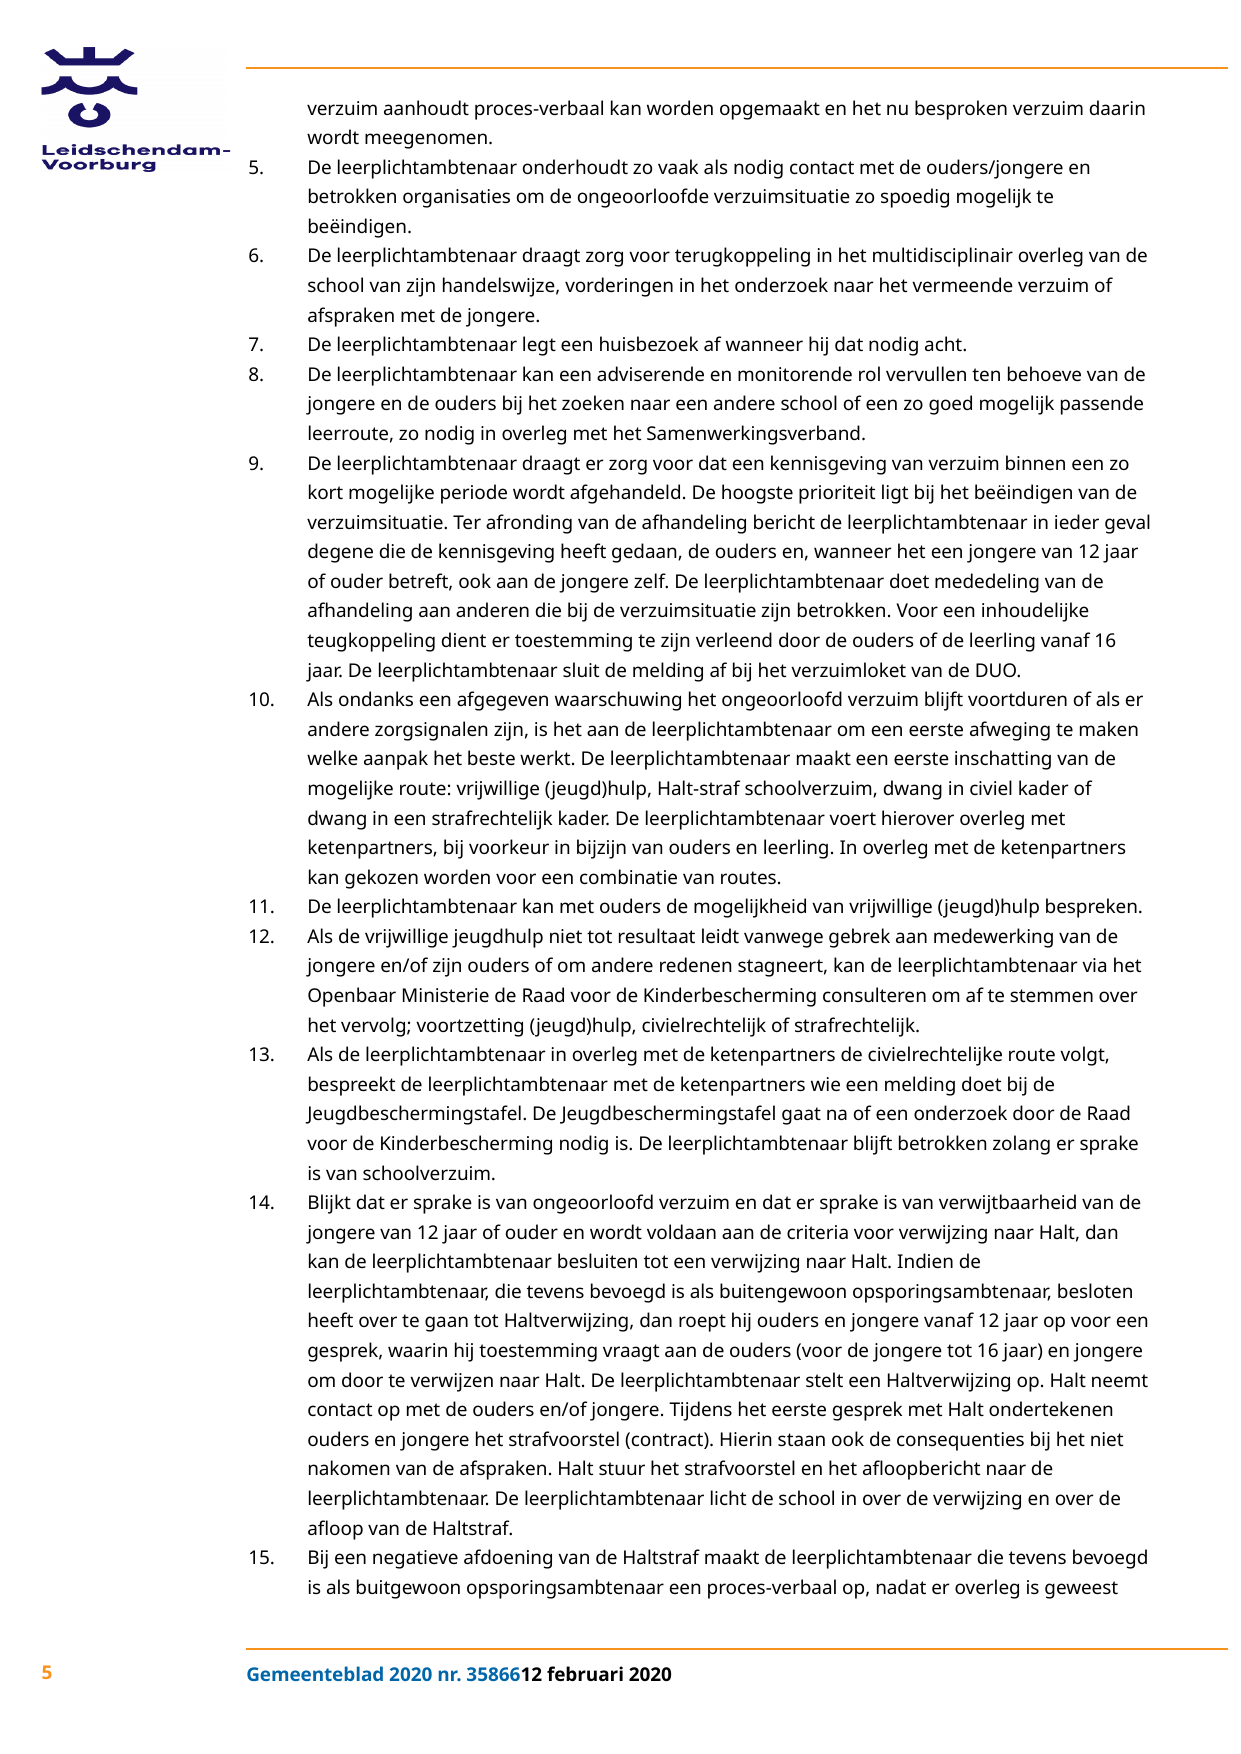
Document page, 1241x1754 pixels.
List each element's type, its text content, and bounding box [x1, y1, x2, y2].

list Als ondanks een afgegeven waarschuwing het ongeoorloofd verzuim blijft voortduren of als er andere zorgsignalen zijn, is het aan de leerplichtambtenaar om een eerste afweging te maken welke aanpak het beste werkt. De leerplichtambtenaar maakt een eerste inschatting van de mogelijke route: vrijwillige (jeugd)hulp, Halt-straf schoolverzuim, dwang in civiel kader of dwang in een strafrechtelijk kader. De leerplichtambtenaar voert hierover overleg met ketenpartners, bij voorkeur in bijzijn van ouders en leerling. In overleg met de ketenpartners kan gekozen worden voor een combinatie van routes. [248, 686, 1152, 890]
list De leerplichtambtenaar kan met ouders de mogelijkheid van vrijwillige (jeugd)hulp bespreken. [248, 893, 1152, 919]
list De leerplichtambtenaar legt een huisbezoek af wanneer hij dat nodig acht. [248, 331, 1152, 357]
picture [41, 47, 231, 172]
list De leerplichtambtenaar kan een adviserende en monitorende rol vervullen ten behoeve van de jongere en de ouders bij het zoeken naar een andere school of een zo goed mogelijk passende leerroute, zo nodig in overleg met het Samenwerkingsverband. [248, 361, 1152, 446]
list De leerplichtambtenaar onderhoudt zo vaak als nodig contact met de ouders/jongere en betrokken organisaties om de ongeoorloofde verzuimsituatie zo spoedig mogelijk te beëindigen. [248, 154, 1152, 239]
list De leerplichtambtenaar draagt er zorg voor dat een kennisgeving van verzuim binnen een zo kort mogelijke periode wordt afgehandeld. De hoogste prioriteit ligt bij het beëindigen van de verzuimsituatie. Ter afronding van de afhandeling bericht de leerplichtambtenaar in ieder geval degene die de kennisgeving heeft gedaan, de ouders en, wanneer het een jongere van 12 jaar of ouder betreft, ook aan de jongere zelf. De leerplichtambtenaar doet mededeling van de afhandeling aan anderen die bij de verzuimsituatie zijn betrokken. Voor een inhoudelijke teugkoppeling dient er toestemming te zijn verleend door de ouders of de leerling vanaf 16 jaar. De leerplichtambtenaar sluit de melding af bij het verzuimloket van de DUO. [248, 450, 1152, 683]
list verzuim aanhoudt proces-verbaal kan worden opgemaakt en het nu besproken verzuim daarin wordt meegenomen. [248, 95, 1152, 150]
list De leerplichtambtenaar draagt zorg voor terugkoppeling in het multidisciplinair overleg van de school van zijn handelswijze, vorderingen in het onderzoek naar het vermeende verzuim of afspraken met de jongere. [248, 243, 1152, 328]
list Bij een negatieve afdoening van de Haltstraf maakt de leerplichtambtenaar die tevens bevoegd is als buitgewoon opsporingsambtenaar een proces-verbaal op, nadat er overleg is geweest [248, 1544, 1152, 1600]
list Blijkt dat er sprake is van ongeoorloofd verzuim en dat er sprake is van verwijtbaarheid van de jongere van 12 jaar of ouder en wordt voldaan aan de criteria voor verwijzing naar Halt, dan kan de leerplichtambtenaar besluiten tot een verwijzing naar Halt. Indien de leerplichtambtenaar, die tevens bevoegd is als buitengewoon opsporingsambtenaar, besloten heeft over te gaan tot Haltverwijzing, dan roept hij ouders en jongere vanaf 12 jaar op voor een gesprek, waarin hij toestemming vraagt aan de ouders (voor de jongere tot 16 jaar) en jongere om door te verwijzen naar Halt. De leerplichtambtenaar stelt een Haltverwijzing op. Halt neemt contact op met de ouders en/of jongere. Tijdens het eerste gesprek met Halt ondertekenen ouders en jongere het strafvoorstel (contract). Hierin staan ook de consequenties bij het niet nakomen van de afspraken. Halt stuur het strafvoorstel en het afloopbericht naar de leerplichtambtenaar. De leerplichtambtenaar licht de school in over de verwijzing en over de afloop van de Haltstraf. [248, 1189, 1152, 1541]
list Als de leerplichtambtenaar in overleg met de ketenpartners de civielrechtelijke route volgt, bespreekt de leerplichtambtenaar met de ketenpartners wie een melding doet bij de Jeugdbeschermingstafel. De Jeugdbeschermingstafel gaat na of een onderzoek door de Raad voor de Kinderbescherming nodig is. De leerplichtambtenaar blijft betrokken zolang er sprake is van schoolverzuim. [248, 1041, 1152, 1186]
list Als de vrijwillige jeugdhulp niet tot resultaat leidt vanwege gebrek aan medewerking van de jongere en/of zijn ouders of om andere redenen stagneert, kan de leerplichtambtenaar via het Openbaar Ministerie de Raad voor de Kinderbescherming consulteren om af te stemmen over het vervolg; voortzetting (jeugd)hulp, civielrechtelijk of strafrechtelijk. [248, 923, 1152, 1038]
